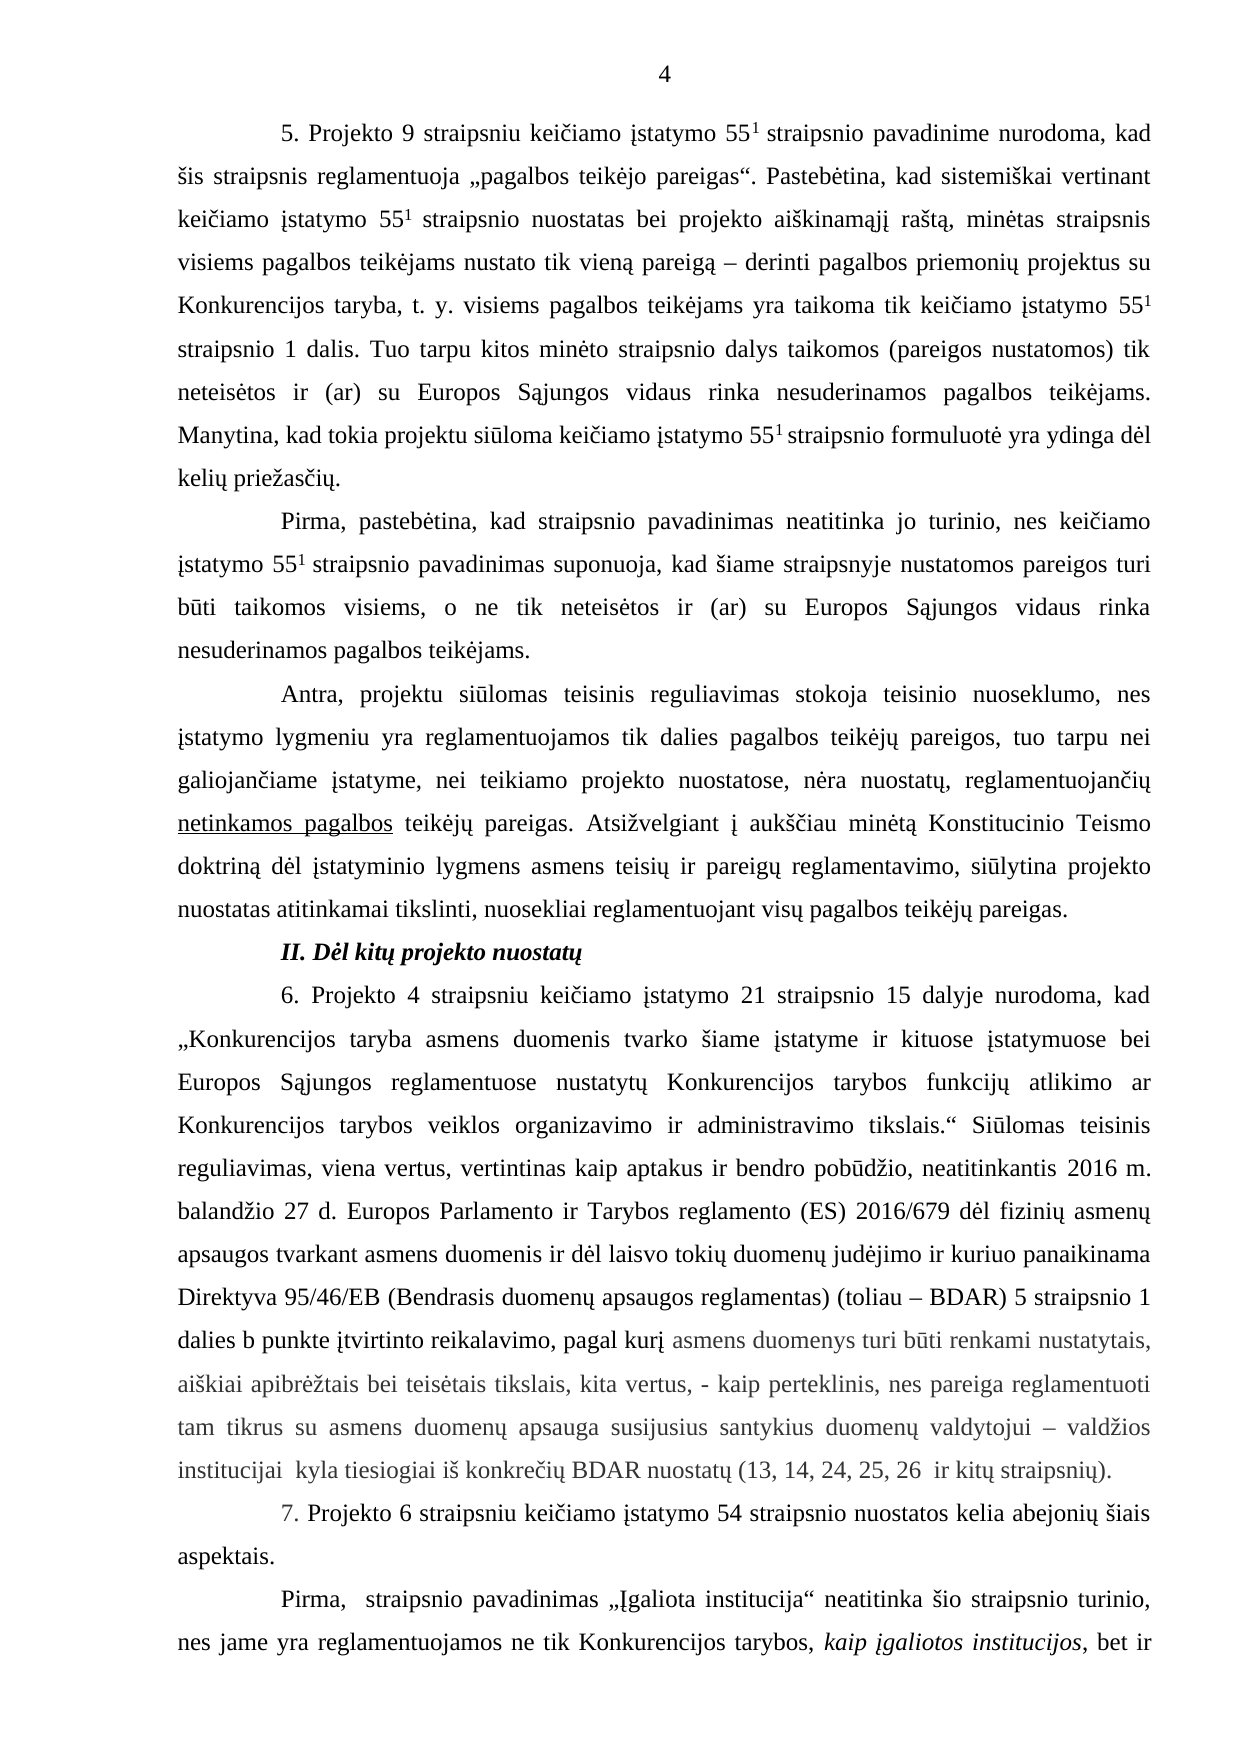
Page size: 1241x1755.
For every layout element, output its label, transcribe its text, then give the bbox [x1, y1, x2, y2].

text Antra, projektu siūlomas teisinis reguliavimas stokoja teisinio nuoseklumo, nes įstatymo lygmeniu yra reglamentuojamos tik dalies pagalbos teikėjų pareigos, tuo tarpu nei galiojančiame įstatyme, nei teikiamo projekto nuostatose, nėra nuostatų, reglamentuojančių netinkamos pagalbos teikėjų pareigas. Atsižvelgiant į aukščiau minėtą Konstitucinio Teismo doktriną dėl įstatyminio lygmens asmens teisių ir pareigų reglamentavimo, siūlytina projekto nuostatas atitinkamai tikslinti, nuosekliai reglamentuojant visų pagalbos teikėjų pareigas. [177, 679, 1152, 923]
text II. Dėl kitų projekto nuostatų [177, 937, 1152, 966]
text 7. Projekto 6 straipsniu keičiamo įstatymo 54 straipsnio nuostatos kelia abejonių šiais aspektais. [177, 1498, 1152, 1570]
text Pirma, straipsnio pavadinimas „Įgaliota institucija“ neatitinka šio straipsnio turinio, nes jame yra reglamentuojamos ne tik Konkurencijos tarybos, kaip įgaliotos institucijos, bet ir [177, 1584, 1152, 1656]
text 5. Projekto 9 straipsniu keičiamo įstatymo 551 straipsnio pavadinime nurodoma, kad šis straipsnis reglamentuoja „pagalbos teikėjo pareigas“. Pastebėtina, kad sistemiškai vertinant keičiamo įstatymo 551 straipsnio nuostatas bei projekto aiškinamąjį raštą, minėtas straipsnis visiems pagalbos teikėjams nustato tik vieną pareigą – derinti pagalbos priemonių projektus su Konkurencijos taryba, t. y. visiems pagalbos teikėjams yra taikoma tik keičiamo įstatymo 551 straipsnio 1 dalis. Tuo tarpu kitos minėto straipsnio dalys taikomos (pareigos nustatomos) tik neteisėtos ir (ar) su Europos Sąjungos vidaus rinka nesuderinamos pagalbos teikėjams. Manytina, kad tokia projektu siūloma keičiamo įstatymo 551 straipsnio formuluotė yra ydinga dėl kelių priežasčių. [177, 118, 1152, 492]
text Pirma, pastebėtina, kad straipsnio pavadinimas neatitinka jo turinio, nes keičiamo įstatymo 551 straipsnio pavadinimas suponuoja, kad šiame straipsnyje nustatomos pareigos turi būti taikomos visiems, o ne tik neteisėtos ir (ar) su Europos Sąjungos vidaus rinka nesuderinamos pagalbos teikėjams. [177, 506, 1152, 664]
text 6. Projekto 4 straipsniu keičiamo įstatymo 21 straipsnio 15 dalyje nurodoma, kad „Konkurencijos taryba asmens duomenis tvarko šiame įstatyme ir kituose įstatymuose bei Europos Sąjungos reglamentuose nustatytų Konkurencijos tarybos funkcijų atlikimo ar Konkurencijos tarybos veiklos organizavimo ir administravimo tikslais.“ Siūlomas teisinis reguliavimas, viena vertus, vertintinas kaip aptakus ir bendro pobūdžio, neatitinkantis 2016 m. balandžio 27 d. Europos Parlamento ir Tarybos reglamento (ES) 2016/679 dėl fizinių asmenų apsaugos tvarkant asmens duomenis ir dėl laisvo tokių duomenų judėjimo ir kuriuo panaikinama Direktyva 95/46/EB (Bendrasis duomenų apsaugos reglamentas) (toliau – BDAR) 5 straipsnio 1 dalies b punkte įtvirtinto reikalavimo, pagal kurį asmens duomenys turi būti renkami nustatytais, aiškiai apibrėžtais bei teisėtais tikslais, kita vertus, - kaip perteklinis, nes pareiga reglamentuoti tam tikrus su asmens duomenų apsauga susijusius santykius duomenų valdytojui – valdžios institucijai kyla tiesiogiai iš konkrečių BDAR nuostatų (13, 14, 24, 25, 26 ir kitų straipsnių). [177, 981, 1152, 1484]
